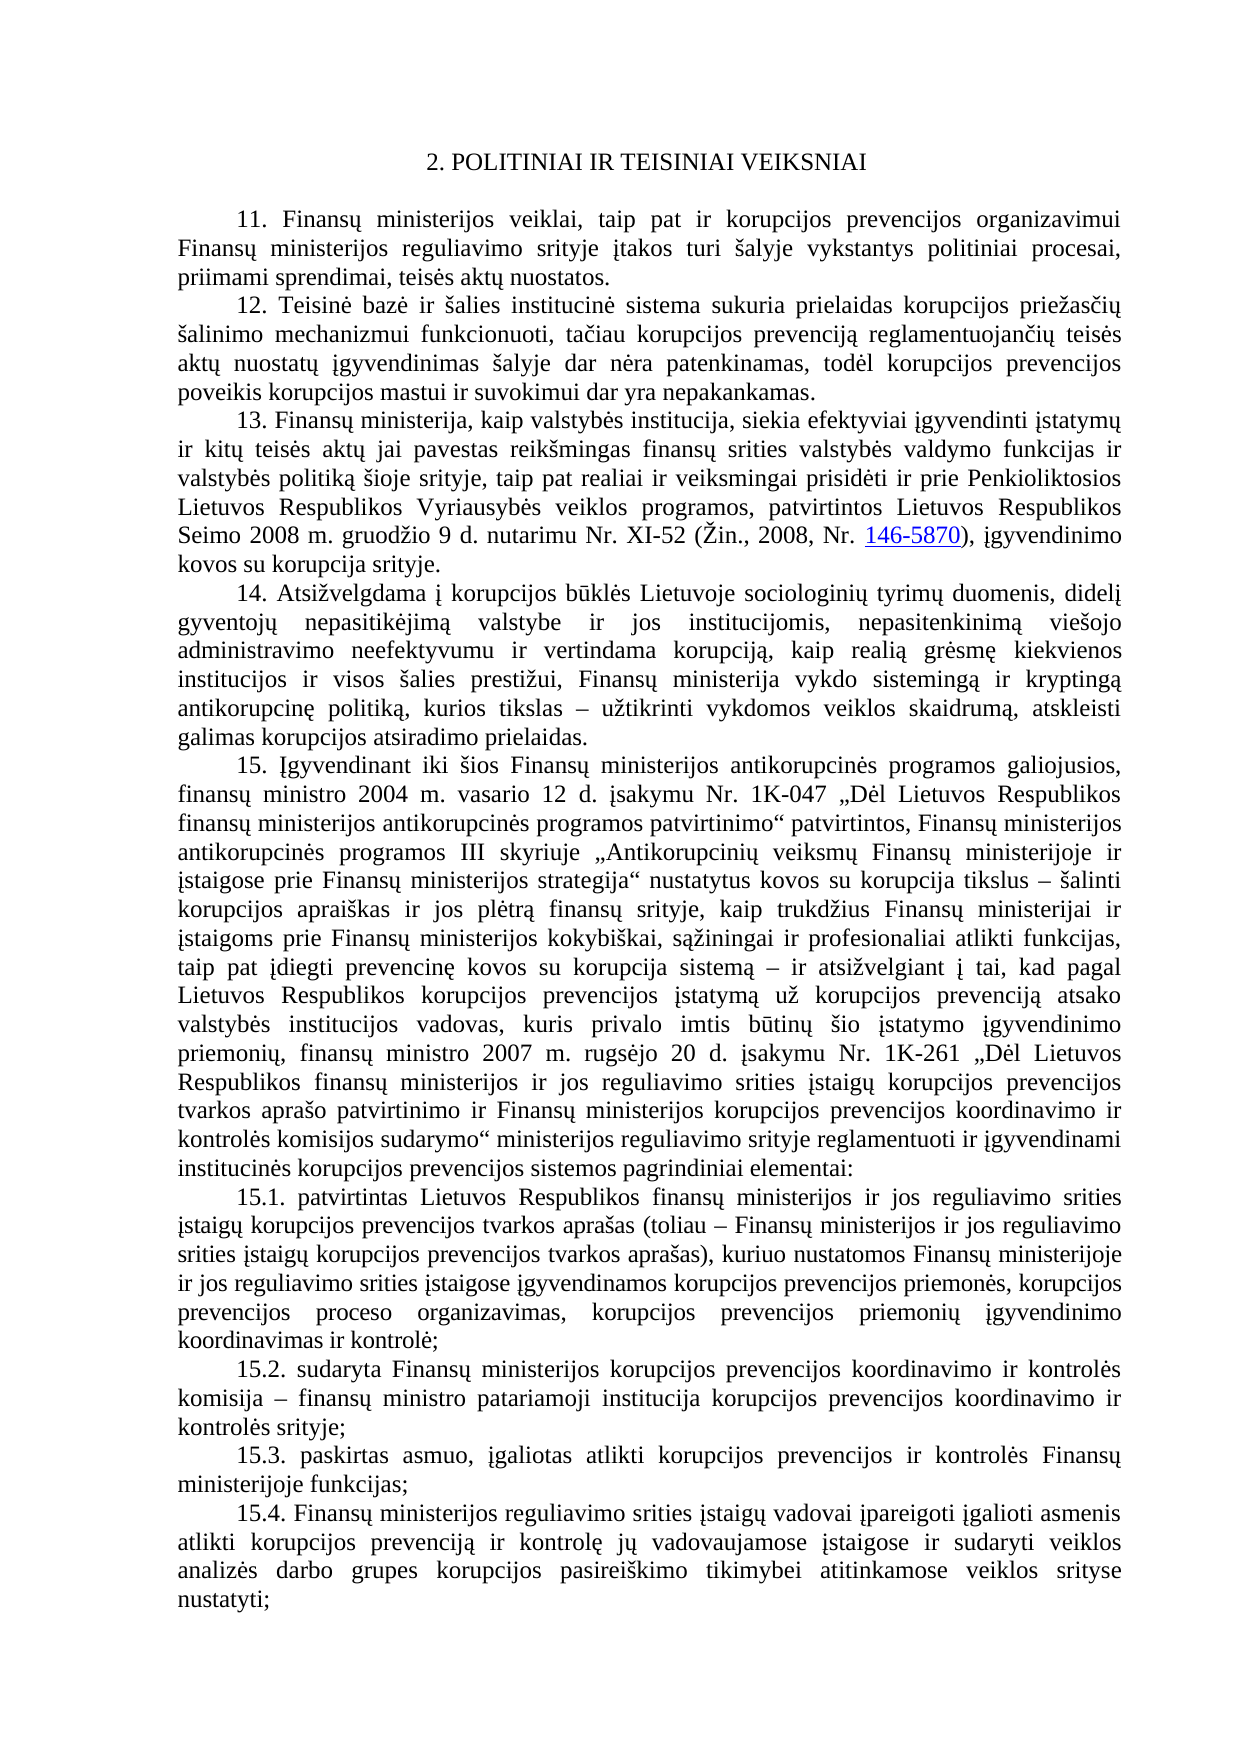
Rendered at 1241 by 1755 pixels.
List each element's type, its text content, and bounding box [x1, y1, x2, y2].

text 2. POLITINIAI IR TEISINIAI VEIKSNIAI [177, 147, 1122, 176]
text 14. Atsižvelgdama į korupcijos būklės Lietuvoje sociologinių tyrimų duomenis, didelį gyventojų nepasitikėjimą valstybe ir jos institucijomis, nepasitenkinimą viešojo administravimo neefektyvumu ir vertindama korupciją, kaip realią grėsmę kiekvienos institucijos ir visos šalies prestižui, Finansų ministerija vykdo sistemingą ir kryptingą antikorupcinę politiką, kurios tikslas – užtikrinti vykdomos veiklos skaidrumą, atskleisti galimas korupcijos atsiradimo prielaidas. [177, 578, 1122, 751]
text 15.2. sudaryta Finansų ministerijos korupcijos prevencijos koordinavimo ir kontrolės komisija – finansų ministro patariamoji institucija korupcijos prevencijos koordinavimo ir kontrolės srityje; [177, 1354, 1122, 1441]
text 15.3. paskirtas asmuo, įgaliotas atlikti korupcijos prevencijos ir kontrolės Finansų ministerijoje funkcijas; [177, 1441, 1122, 1498]
text 15.4. Finansų ministerijos reguliavimo srities įstaigų vadovai įpareigoti įgalioti asmenis atlikti korupcijos prevenciją ir kontrolę jų vadovaujamose įstaigose ir sudaryti veiklos analizės darbo grupes korupcijos pasireiškimo tikimybei atitinkamose veiklos srityse nustatyti; [177, 1498, 1122, 1613]
text 15. Įgyvendinant iki šios Finansų ministerijos antikorupcinės programos galiojusios, finansų ministro 2004 m. vasario 12 d. įsakymu Nr. 1K-047 „Dėl Lietuvos Respublikos finansų ministerijos antikorupcinės programos patvirtinimo“ patvirtintos, Finansų ministerijos antikorupcinės programos III skyriuje „Antikorupcinių veiksmų Finansų ministerijoje ir įstaigose prie Finansų ministerijos strategija“ nustatytus kovos su korupcija tikslus – šalinti korupcijos apraiškas ir jos plėtrą finansų srityje, kaip trukdžius Finansų ministerijai ir įstaigoms prie Finansų ministerijos kokybiškai, sąžiningai ir profesionaliai atlikti funkcijas, taip pat įdiegti prevencinę kovos su korupcija sistemą – ir atsižvelgiant į tai, kad pagal Lietuvos Respublikos korupcijos prevencijos įstatymą už korupcijos prevenciją atsako valstybės institucijos vadovas, kuris privalo imtis būtinų šio įstatymo įgyvendinimo priemonių, finansų ministro 2007 m. rugsėjo 20 d. įsakymu Nr. 1K-261 „Dėl Lietuvos Respublikos finansų ministerijos ir jos reguliavimo srities įstaigų korupcijos prevencijos tvarkos aprašo patvirtinimo ir Finansų ministerijos korupcijos prevencijos koordinavimo ir kontrolės komisijos sudarymo“ ministerijos reguliavimo srityje reglamentuoti ir įgyvendinami institucinės korupcijos prevencijos sistemos pagrindiniai elementai: [177, 751, 1122, 1182]
text 12. Teisinė bazė ir šalies institucinė sistema sukuria prielaidas korupcijos priežasčių šalinimo mechanizmui funkcionuoti, tačiau korupcijos prevenciją reglamentuojančių teisės aktų nuostatų įgyvendinimas šalyje dar nėra patenkinamas, todėl korupcijos prevencijos poveikis korupcijos mastui ir suvokimui dar yra nepakankamas. [177, 291, 1122, 406]
text 15.1. patvirtintas Lietuvos Respublikos finansų ministerijos ir jos reguliavimo srities įstaigų korupcijos prevencijos tvarkos aprašas (toliau – Finansų ministerijos ir jos reguliavimo srities įstaigų korupcijos prevencijos tvarkos aprašas), kuriuo nustatomos Finansų ministerijoje ir jos reguliavimo srities įstaigose įgyvendinamos korupcijos prevencijos priemonės, korupcijos prevencijos proceso organizavimas, korupcijos prevencijos priemonių įgyvendinimo koordinavimas ir kontrolė; [177, 1182, 1122, 1354]
text 11. Finansų ministerijos veiklai, taip pat ir korupcijos prevencijos organizavimui Finansų ministerijos reguliavimo srityje įtakos turi šalyje vykstantys politiniai procesai, priimami sprendimai, teisės aktų nuostatos. [177, 204, 1122, 291]
text 13. Finansų ministerija, kaip valstybės institucija, siekia efektyviai įgyvendinti įstatymų ir kitų teisės aktų jai pavestas reikšmingas finansų srities valstybės valdymo funkcijas ir valstybės politiką šioje srityje, taip pat realiai ir veiksmingai prisidėti ir prie Penkioliktosios Lietuvos Respublikos Vyriausybės veiklos programos, patvirtintos Lietuvos Respublikos Seimo 2008 m. gruodžio 9 d. nutarimu Nr. XI-52 (Žin., 2008, Nr. 146-5870), įgyvendinimo kovos su korupcija srityje. [177, 406, 1122, 578]
